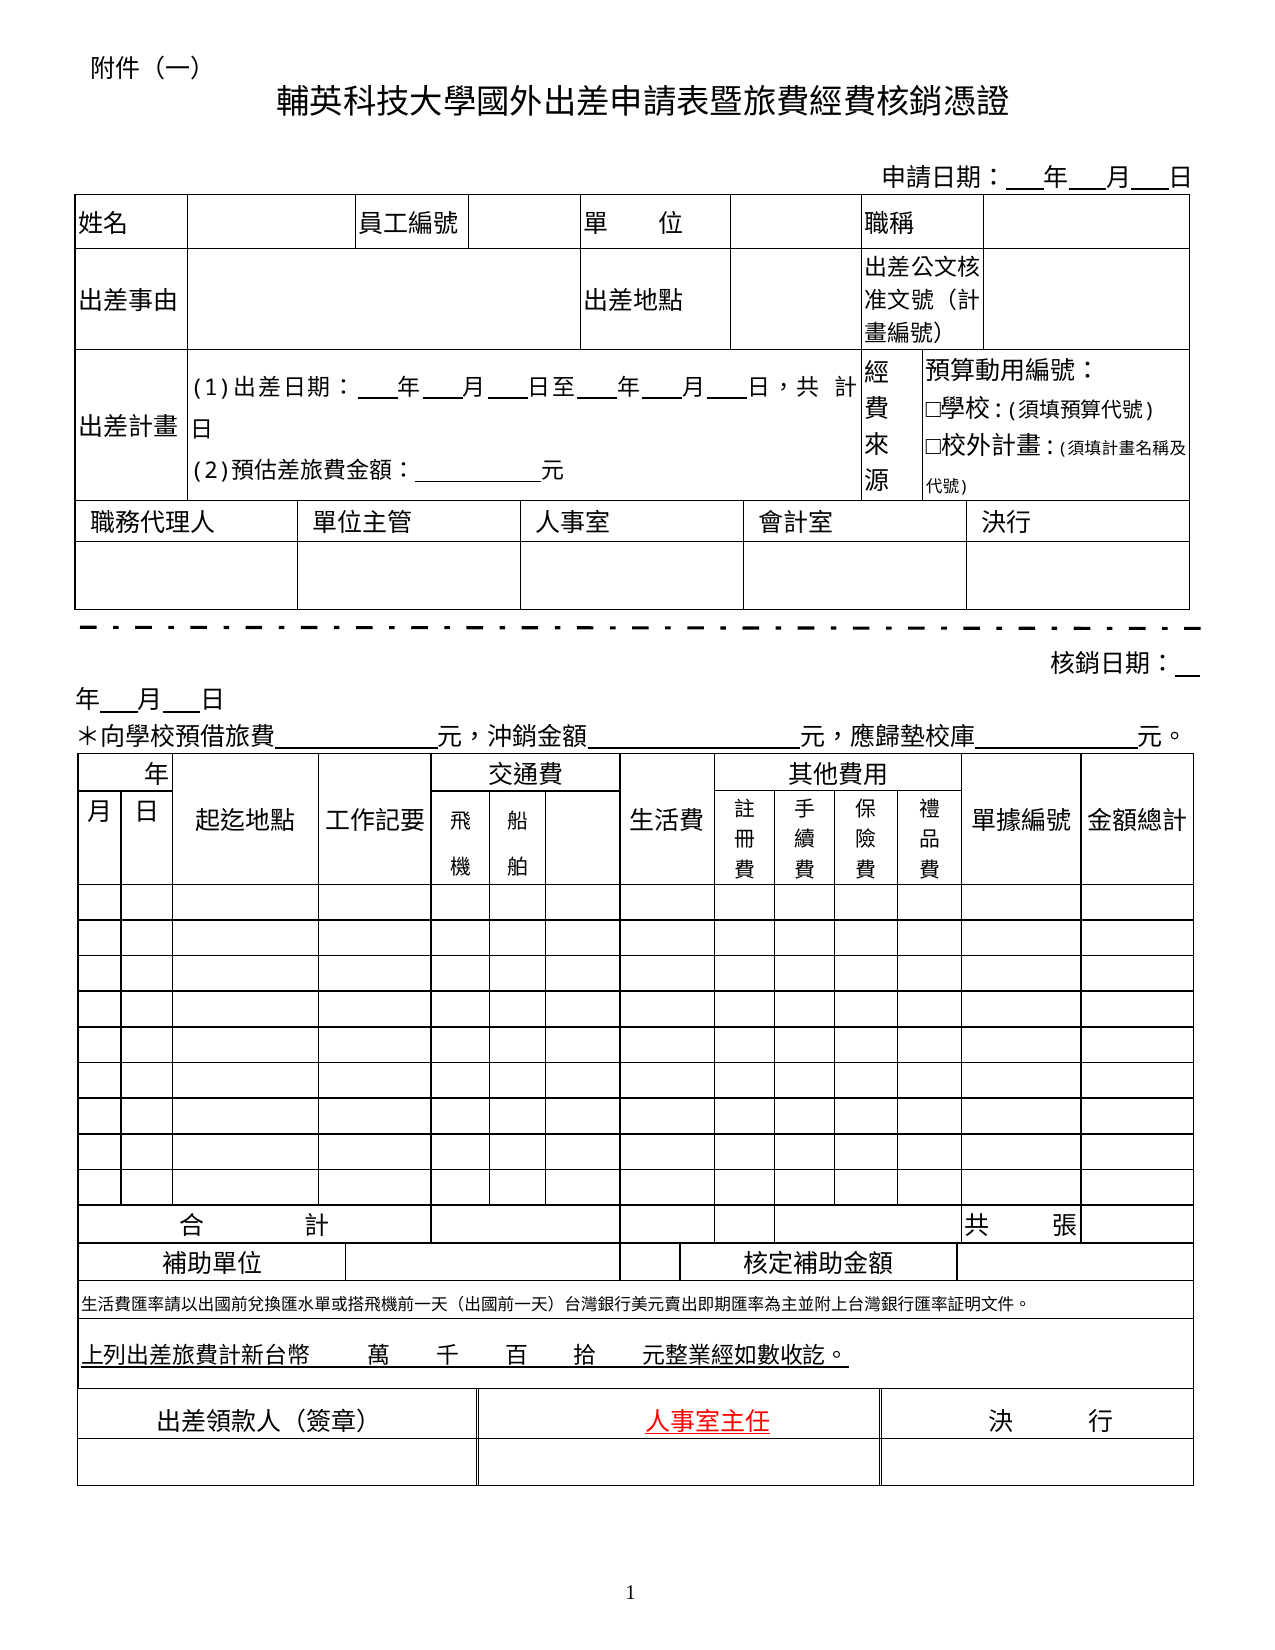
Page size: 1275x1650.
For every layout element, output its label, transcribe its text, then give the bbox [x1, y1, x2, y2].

table_cell [715, 992, 774, 1026]
table_cell [744, 542, 966, 609]
table_cell 飛 機 [432, 792, 489, 883]
table_cell [621, 1099, 714, 1133]
table_cell [898, 956, 961, 990]
table_cell [775, 1170, 834, 1204]
table_cell [546, 885, 619, 919]
table_cell [984, 249, 1189, 348]
table_cell [319, 992, 430, 1026]
table_cell [1082, 885, 1193, 919]
table_cell [546, 1135, 619, 1168]
table_cell [962, 956, 1080, 990]
table_cell 人事室 [521, 501, 743, 541]
table_cell [835, 921, 897, 955]
table_cell [1082, 921, 1193, 955]
table_cell [188, 195, 355, 248]
table_cell [731, 249, 861, 348]
table_cell [490, 1135, 545, 1168]
table_cell [490, 1099, 545, 1133]
table_cell [962, 1028, 1080, 1062]
table_cell [1082, 1099, 1193, 1133]
table_cell [775, 921, 834, 955]
table_cell [621, 1206, 714, 1242]
table_cell [835, 992, 897, 1026]
table_cell [898, 921, 961, 955]
table_cell 員工編號 [356, 195, 468, 248]
table_cell [490, 1170, 545, 1204]
table_cell [1082, 1206, 1193, 1242]
table_header 年 [79, 754, 172, 790]
table_cell [122, 956, 172, 990]
table_cell [173, 992, 318, 1026]
table_cell [432, 992, 489, 1026]
table_cell [715, 1028, 774, 1062]
table_cell [521, 542, 743, 609]
table_cell [835, 1170, 897, 1204]
table_cell [173, 1028, 318, 1062]
table_cell [298, 542, 520, 609]
table_cell [898, 992, 961, 1026]
table_cell 合 計 [79, 1206, 430, 1242]
table_cell [432, 1135, 489, 1168]
table_cell [731, 195, 861, 248]
table_cell [775, 1135, 834, 1168]
table_cell [79, 1063, 120, 1097]
table_cell 船 舶 [490, 792, 545, 883]
table_cell [962, 1135, 1080, 1168]
table_cell [79, 1135, 120, 1168]
table_cell 上列出差旅費計新台幣 萬 千 百 拾 元整業經如數收訖。 [79, 1319, 1193, 1387]
table_cell [122, 1063, 172, 1097]
table_cell [546, 956, 619, 990]
table_cell 預算動用編號： □學校:(須填預算代號) □校外計畫:(須填計畫名稱及代號) [923, 350, 1189, 499]
table_cell [1082, 956, 1193, 990]
table_cell [621, 1244, 679, 1280]
table_cell [1082, 992, 1193, 1026]
table_cell 生活費匯率請以出國前兌換匯水單或搭飛機前一天（出國前一天）台灣銀行美元賣出即期匯率為主並附上台灣銀行匯率証明文件。 [79, 1281, 1193, 1318]
table_cell 姓名 [76, 195, 187, 248]
table_cell 出差領款人（簽章） [78, 1389, 476, 1438]
table_cell [775, 956, 834, 990]
table_cell [984, 195, 1189, 248]
table_cell [898, 1099, 961, 1133]
table_cell [319, 956, 430, 990]
table_cell [78, 1439, 476, 1485]
table_cell [835, 1135, 897, 1168]
table_header 單據編號 [962, 754, 1080, 883]
table_cell [546, 1099, 619, 1133]
table_cell [775, 992, 834, 1026]
table_cell 保 險 費 [835, 791, 897, 883]
table_cell [898, 1063, 961, 1097]
table_cell [898, 885, 961, 919]
text 附件（一） [90, 48, 235, 84]
table_header 工作記要 [319, 754, 430, 883]
table_cell [79, 921, 120, 955]
table_cell [319, 1099, 430, 1133]
table_cell [469, 195, 580, 248]
table_cell [621, 992, 714, 1026]
table_cell [546, 1170, 619, 1204]
table_cell [715, 921, 774, 955]
table_cell [173, 921, 318, 955]
table_cell 決行 [967, 501, 1189, 541]
table_cell [715, 1170, 774, 1204]
table_cell [775, 1063, 834, 1097]
table_cell [715, 1099, 774, 1133]
text 輔英科技大學國外出差申請表暨旅費經費核銷憑證 [75, 41, 1211, 123]
table_cell [621, 1135, 714, 1168]
table_cell [173, 1170, 318, 1204]
table_cell [835, 1099, 897, 1133]
table_cell [621, 885, 714, 919]
table_cell 經 費 來 源 [862, 350, 922, 499]
table_header 申請日期： 年 月 日 [634, 157, 1193, 193]
table_cell [621, 921, 714, 955]
text ＊向學校預借旅費 元，沖銷金額 元，應歸墊校庫 元。 [75, 716, 1246, 752]
table_cell [835, 1063, 897, 1097]
table_cell [490, 956, 545, 990]
table_cell [319, 1135, 430, 1168]
table_cell [958, 1244, 1193, 1280]
table_cell [432, 1170, 489, 1204]
table_cell [490, 1028, 545, 1062]
table_cell [962, 885, 1080, 919]
table_cell 職稱 [862, 195, 983, 248]
table_cell [775, 1028, 834, 1062]
table_cell [715, 1135, 774, 1168]
table_cell [76, 542, 297, 609]
table_cell [432, 1028, 489, 1062]
table_cell [715, 956, 774, 990]
table_cell [621, 956, 714, 990]
table_cell 手 續 費 [775, 791, 834, 883]
table_cell [79, 885, 120, 919]
table_cell [546, 921, 619, 955]
table_cell [122, 1028, 172, 1062]
table_cell [490, 921, 545, 955]
table_cell [962, 1099, 1080, 1133]
table_cell [962, 1170, 1080, 1204]
table_cell [479, 1439, 879, 1485]
table_cell [432, 956, 489, 990]
table_cell [775, 885, 834, 919]
table_cell [898, 1135, 961, 1168]
table_cell [835, 885, 897, 919]
table_cell [621, 1170, 714, 1204]
table_cell [122, 992, 172, 1026]
table_cell [319, 921, 430, 955]
table_cell [546, 992, 619, 1026]
table_cell [962, 1063, 1080, 1097]
table_cell [1082, 1170, 1193, 1204]
table_cell [1082, 1135, 1193, 1168]
table_header [75, 157, 633, 193]
table_cell [79, 1099, 120, 1133]
table_cell 核定補助金額 [681, 1244, 956, 1280]
table_cell [173, 885, 318, 919]
table_cell 出差事由 [76, 249, 187, 348]
table_cell [835, 956, 897, 990]
text 核銷日期： 年 月 日 [75, 644, 1211, 716]
table_cell [775, 1099, 834, 1133]
table_cell [967, 542, 1189, 609]
table_cell [546, 792, 619, 883]
table_cell 補助單位 [79, 1244, 345, 1280]
table_cell 出差公文核准文號（計畫編號） [862, 249, 983, 348]
table_cell [835, 1028, 897, 1062]
table_cell [173, 1063, 318, 1097]
table_cell [882, 1439, 1193, 1485]
table_cell [898, 1170, 961, 1204]
table_cell [319, 1170, 430, 1204]
table_cell [715, 1063, 774, 1097]
table_cell [79, 1170, 120, 1204]
table_cell [173, 1135, 318, 1168]
table_cell [122, 921, 172, 955]
table_cell [188, 249, 580, 348]
table_cell (1)出差日期： 年 月 日至 年 月 日，共 計 日 (2)預估差旅費金額： 元 [188, 350, 861, 499]
table_cell [319, 885, 430, 919]
table_cell 日 [122, 792, 172, 883]
table_cell [432, 1063, 489, 1097]
table_cell [962, 921, 1080, 955]
table_cell [898, 1028, 961, 1062]
table_cell [122, 1099, 172, 1133]
table_cell [775, 1206, 961, 1242]
table_cell [490, 885, 545, 919]
table_cell 共 張 [962, 1206, 1080, 1242]
table_cell [490, 992, 545, 1026]
table_cell [79, 1028, 120, 1062]
table_cell [79, 956, 120, 990]
table_cell [122, 1135, 172, 1168]
table_cell [715, 1206, 774, 1242]
table_cell 會計室 [744, 501, 966, 541]
table_header 其他費用 [715, 754, 961, 790]
table_cell [432, 1099, 489, 1133]
table_cell [122, 1170, 172, 1204]
table_cell [432, 1206, 619, 1242]
table_cell 單位主管 [298, 501, 520, 541]
table_cell [432, 921, 489, 955]
table_cell 月 [79, 792, 120, 883]
table_cell [1082, 1028, 1193, 1062]
table_cell [346, 1244, 619, 1280]
table_cell [546, 1028, 619, 1062]
table_header 起迄地點 [173, 754, 318, 883]
table_cell 禮 品 費 [898, 791, 961, 883]
table_cell 單 位 [581, 195, 730, 248]
table_header 生活費 [621, 754, 714, 883]
table_cell 出差地點 [581, 249, 730, 348]
table_cell 註 冊 費 [715, 791, 774, 883]
table_header 交通費 [432, 754, 619, 790]
table_cell [79, 992, 120, 1026]
table_cell 職務代理人 [76, 501, 297, 541]
table_cell 出差計畫 [76, 350, 187, 499]
table_cell [1082, 1063, 1193, 1097]
table_cell [122, 885, 172, 919]
table_cell [173, 1099, 318, 1133]
table_cell 人事室主任 [479, 1389, 879, 1438]
table_cell 決 行 [882, 1389, 1193, 1438]
table_cell [621, 1063, 714, 1097]
table_cell [319, 1063, 430, 1097]
table_cell [715, 885, 774, 919]
table_cell [962, 992, 1080, 1026]
table_cell [432, 885, 489, 919]
table_cell [173, 956, 318, 990]
table_cell [490, 1063, 545, 1097]
table_cell [546, 1063, 619, 1097]
table_header 金額總計 [1082, 754, 1193, 883]
table_cell [621, 1028, 714, 1062]
table_cell [319, 1028, 430, 1062]
